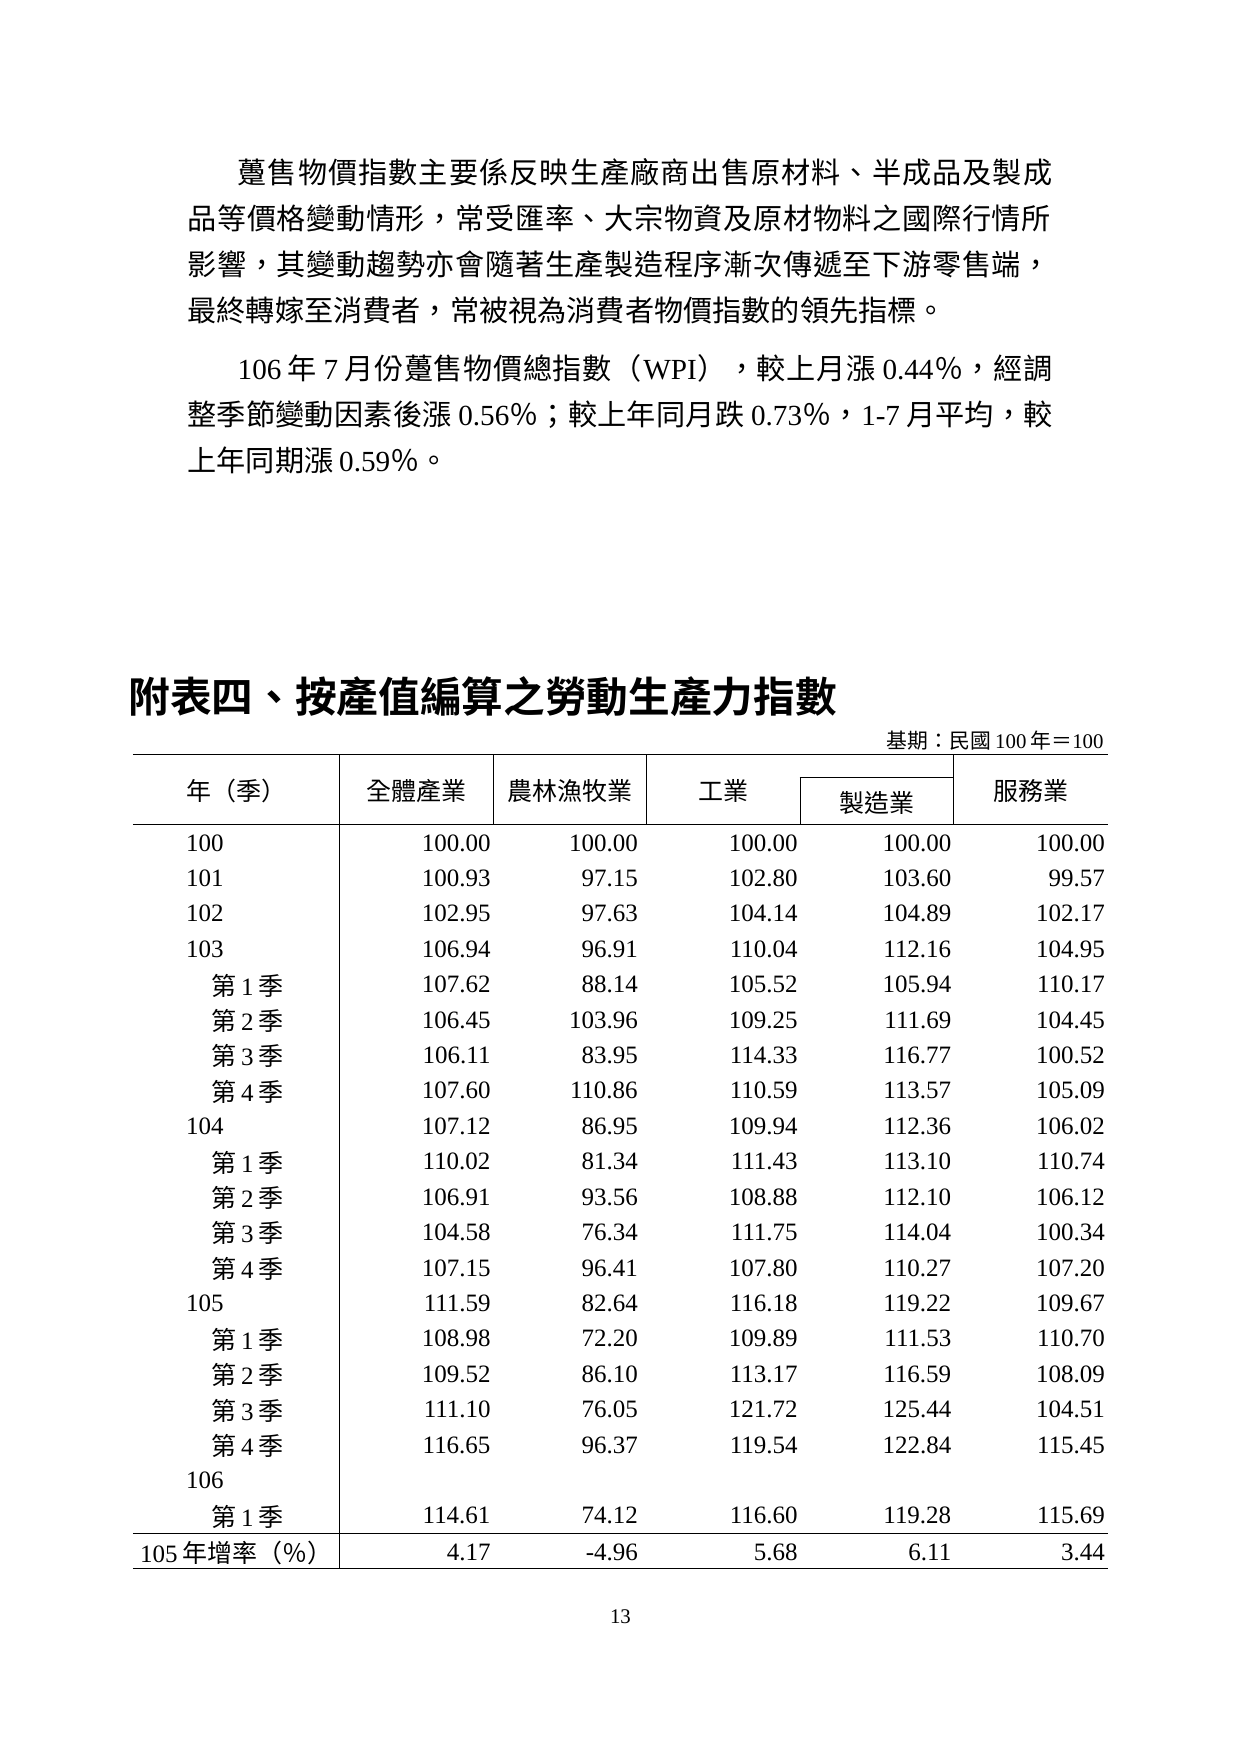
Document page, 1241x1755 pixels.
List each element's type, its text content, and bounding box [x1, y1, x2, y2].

table_cell 100.00 [647, 825, 800, 860]
table_cell 116.59 [800, 1356, 954, 1391]
table_cell 97.15 [493, 860, 647, 895]
table_cell 第1季 [133, 1320, 339, 1356]
table_cell 100 [133, 825, 339, 860]
table_cell 113.17 [647, 1356, 800, 1391]
table_cell 110.27 [800, 1249, 954, 1285]
table_cell 第4季 [133, 1072, 339, 1108]
table_cell 72.20 [493, 1320, 647, 1356]
table_cell 110.17 [954, 966, 1107, 1001]
table_cell 100.00 [800, 825, 954, 860]
table_cell [340, 1462, 493, 1497]
table_cell 111.43 [647, 1143, 800, 1178]
table_cell 109.89 [647, 1320, 800, 1356]
table_cell 108.88 [647, 1179, 800, 1214]
table_cell 102.80 [647, 860, 800, 895]
table_cell 111.75 [647, 1214, 800, 1249]
table_cell 110.86 [493, 1072, 647, 1108]
table_cell 105.52 [647, 966, 800, 1001]
table_cell 119.54 [647, 1426, 800, 1462]
table_cell 97.63 [493, 895, 647, 931]
table_header [800, 755, 953, 777]
table_cell 第3季 [133, 1391, 339, 1426]
table_cell 119.28 [800, 1497, 954, 1533]
table_cell 107.60 [340, 1072, 493, 1108]
table_cell 105 [133, 1285, 339, 1320]
table_cell 81.34 [493, 1143, 647, 1178]
table_cell 107.15 [340, 1249, 493, 1285]
table_cell 102.95 [340, 895, 493, 931]
table_header 全體產業 [340, 755, 493, 824]
table_cell 102 [133, 895, 339, 931]
table_cell -4.96 [493, 1534, 647, 1568]
table_header 農林漁牧業 [494, 755, 646, 824]
table_cell 115.69 [954, 1497, 1107, 1533]
table_cell 105.09 [954, 1072, 1107, 1108]
table_cell 100.34 [954, 1214, 1107, 1249]
table_cell 82.64 [493, 1285, 647, 1320]
table_cell 106.11 [340, 1037, 493, 1072]
table_cell 111.59 [340, 1285, 493, 1320]
table_cell 100.00 [954, 825, 1107, 860]
table_cell 110.70 [954, 1320, 1107, 1356]
table_cell 116.77 [800, 1037, 954, 1072]
table_cell 104 [133, 1108, 339, 1143]
table_cell 116.60 [647, 1497, 800, 1533]
table_cell 4.17 [340, 1534, 493, 1568]
table_cell 104.89 [800, 895, 954, 931]
table_cell 125.44 [800, 1391, 954, 1426]
table_cell 第3季 [133, 1037, 339, 1072]
table_cell 116.18 [647, 1285, 800, 1320]
table_cell 100.52 [954, 1037, 1107, 1072]
table_cell 第2季 [133, 1001, 339, 1037]
table_cell 76.05 [493, 1391, 647, 1426]
table_cell 106.12 [954, 1179, 1107, 1214]
table_cell 107.20 [954, 1249, 1107, 1285]
table_cell 109.94 [647, 1108, 800, 1143]
text 躉售物價指數主要係反映生產廠商出售原材料、半成品及製成品等價格變動情形，常受匯率、大宗物資及原材物料之國際行情所影響，其變動趨勢亦會隨著生產製造程序漸次傳遞至下游零售端，最終轉嫁至消費者，常被視為消費者物價指數的領先指標。 [187, 147, 1053, 330]
table_cell 86.10 [493, 1356, 647, 1391]
table_cell 111.53 [800, 1320, 954, 1356]
table_cell 110.59 [647, 1072, 800, 1108]
table_cell 104.14 [647, 895, 800, 931]
table_cell 109.52 [340, 1356, 493, 1391]
table_cell 112.10 [800, 1179, 954, 1214]
table_cell 106.94 [340, 931, 493, 966]
table_cell 第1季 [133, 1497, 339, 1533]
table_cell 114.33 [647, 1037, 800, 1072]
table_cell 104.58 [340, 1214, 493, 1249]
table_cell 106 [133, 1462, 339, 1497]
table_cell 103 [133, 931, 339, 966]
table_cell 96.41 [493, 1249, 647, 1285]
table_cell 100.93 [340, 860, 493, 895]
table_cell 99.57 [954, 860, 1107, 895]
table_cell 111.10 [340, 1391, 493, 1426]
table_cell 第4季 [133, 1426, 339, 1462]
table_cell 96.37 [493, 1426, 647, 1462]
table_cell 第4季 [133, 1249, 339, 1285]
table_cell 108.98 [340, 1320, 493, 1356]
table_cell [954, 1462, 1107, 1497]
table_cell 5.68 [647, 1534, 800, 1568]
table_cell 106.02 [954, 1108, 1107, 1143]
table_cell 112.16 [800, 931, 954, 966]
table_cell 第1季 [133, 1143, 339, 1178]
table_cell 105年增率（％） [133, 1534, 339, 1568]
table_cell 103.60 [800, 860, 954, 895]
table_cell 106.91 [340, 1179, 493, 1214]
table_cell 83.95 [493, 1037, 647, 1072]
table_cell 104.95 [954, 931, 1107, 966]
table_header 服務業 [954, 755, 1107, 824]
text 基期：民國100年＝100 [187, 724, 1103, 754]
table_cell 88.14 [493, 966, 647, 1001]
table_cell 115.45 [954, 1426, 1107, 1462]
table_cell 第2季 [133, 1179, 339, 1214]
table_cell 106.45 [340, 1001, 493, 1037]
table_cell 109.67 [954, 1285, 1107, 1320]
table_cell 111.69 [800, 1001, 954, 1037]
table_cell 第2季 [133, 1356, 339, 1391]
table_cell 103.96 [493, 1001, 647, 1037]
table_cell [800, 1462, 954, 1497]
table_header 工業 [647, 755, 800, 824]
table_cell 121.72 [647, 1391, 800, 1426]
table_cell 116.65 [340, 1426, 493, 1462]
text 106年7月份躉售物價總指數（WPI），較上月漲0.44％，經調整季節變動因素後漲0.56％；較上年同月跌0.73％，1-7月平均，較上年同期漲0.59％。 [187, 343, 1053, 480]
text 附表四、按產值編算之勞動生產力指數 [128, 664, 1053, 724]
table_cell 107.12 [340, 1108, 493, 1143]
table_cell 101 [133, 860, 339, 895]
table_cell 第1季 [133, 966, 339, 1001]
table_cell 93.56 [493, 1179, 647, 1214]
table_cell 108.09 [954, 1356, 1107, 1391]
table_cell 122.84 [800, 1426, 954, 1462]
table_cell 3.44 [954, 1534, 1107, 1568]
table_cell 119.22 [800, 1285, 954, 1320]
table_cell 114.61 [340, 1497, 493, 1533]
table_cell 113.57 [800, 1072, 954, 1108]
table_cell 104.51 [954, 1391, 1107, 1426]
table_cell 107.80 [647, 1249, 800, 1285]
table_cell 110.02 [340, 1143, 493, 1178]
table_cell 105.94 [800, 966, 954, 1001]
table_cell 107.62 [340, 966, 493, 1001]
table_cell 110.04 [647, 931, 800, 966]
table_cell 100.00 [493, 825, 647, 860]
table_cell 102.17 [954, 895, 1107, 931]
table_cell 113.10 [800, 1143, 954, 1178]
table_cell 110.74 [954, 1143, 1107, 1178]
table_cell [647, 1462, 800, 1497]
table_cell 100.00 [340, 825, 493, 860]
table_cell 74.12 [493, 1497, 647, 1533]
table_cell 109.25 [647, 1001, 800, 1037]
table_cell 76.34 [493, 1214, 647, 1249]
table_cell 104.45 [954, 1001, 1107, 1037]
table_cell 96.91 [493, 931, 647, 966]
table_header 年（季） [133, 755, 339, 824]
table_cell 6.11 [800, 1534, 954, 1568]
table_cell 第3季 [133, 1214, 339, 1249]
table_cell 112.36 [800, 1108, 954, 1143]
table_cell 製造業 [801, 778, 953, 824]
table_cell 114.04 [800, 1214, 954, 1249]
table_cell 86.95 [493, 1108, 647, 1143]
table_cell [493, 1462, 647, 1497]
